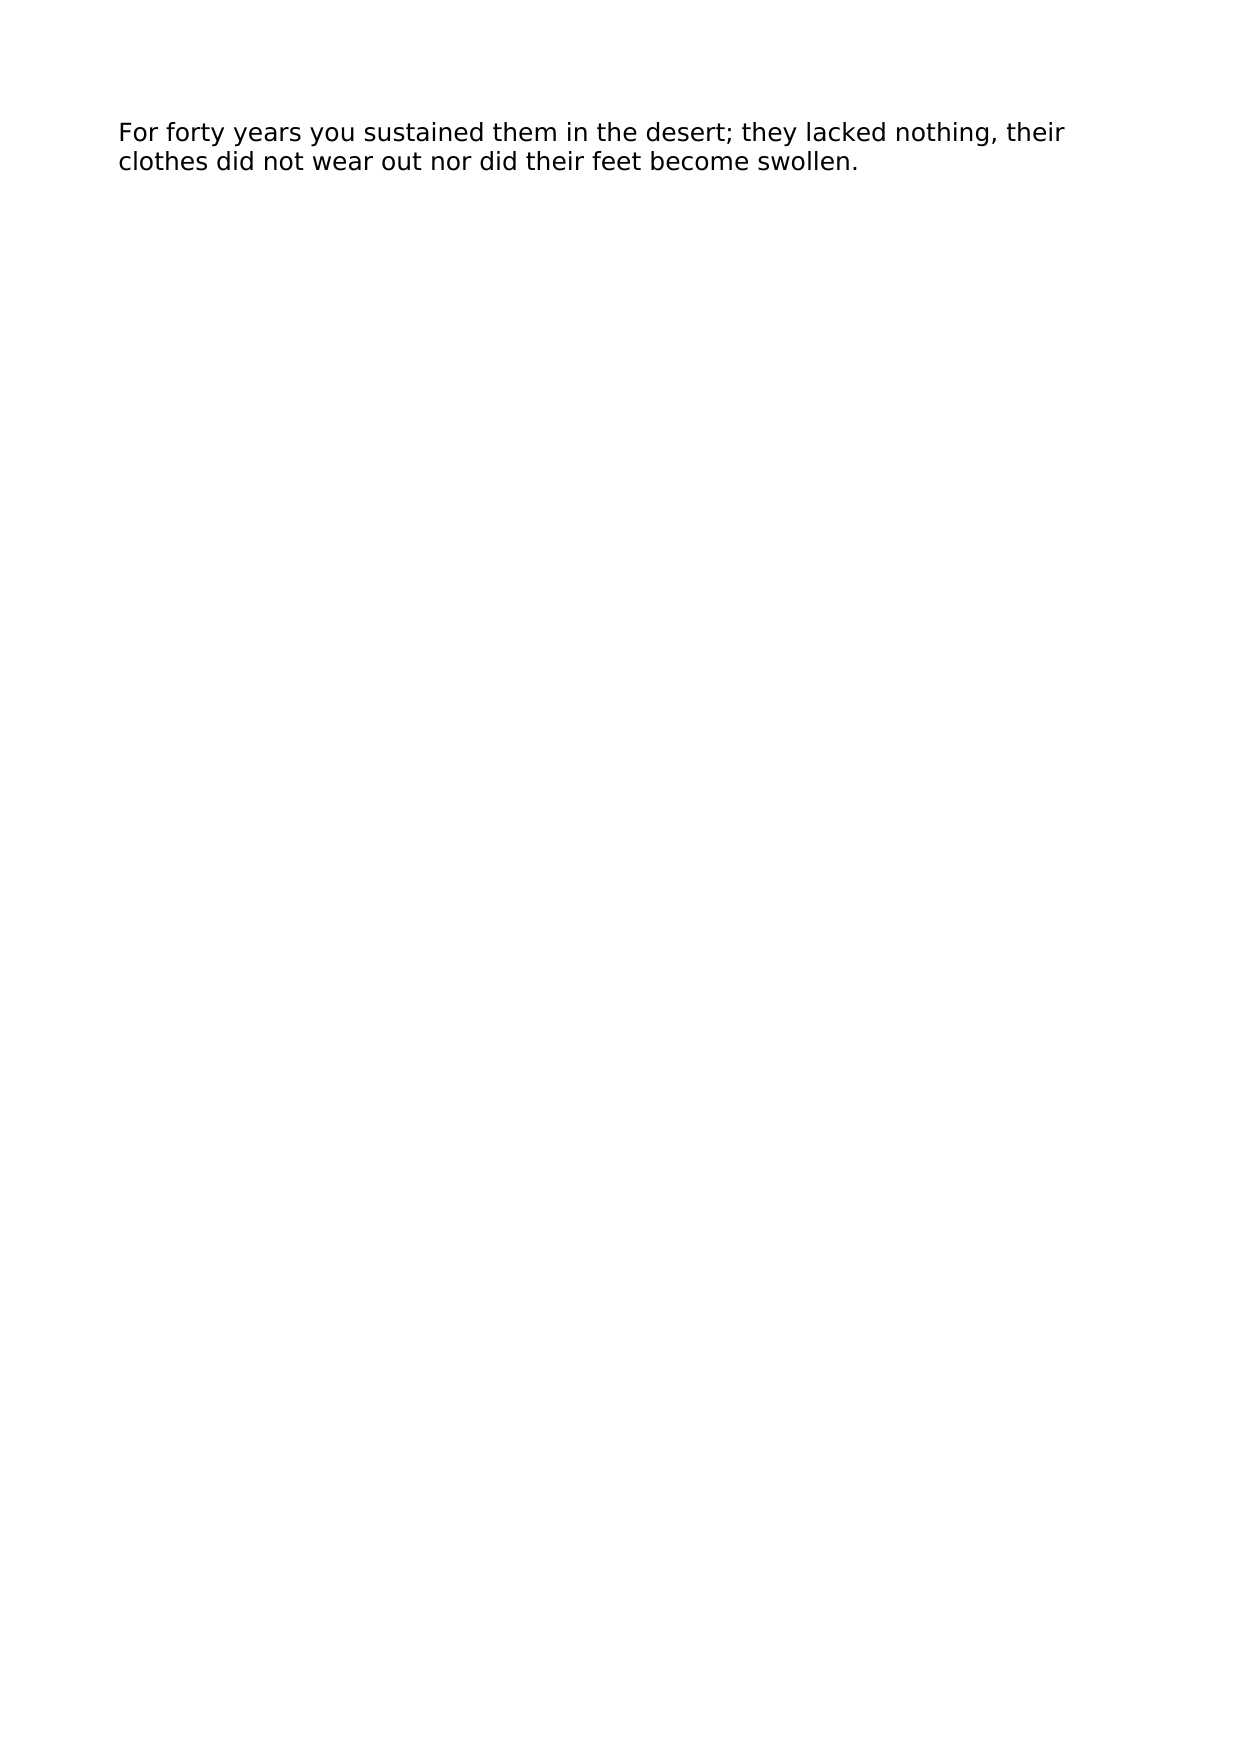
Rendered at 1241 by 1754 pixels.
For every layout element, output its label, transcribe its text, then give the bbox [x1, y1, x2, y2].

text For forty years you sustained them in the desert; they lacked nothing, their clothes did not wear out nor did their feet become swollen. [118, 118, 1122, 176]
